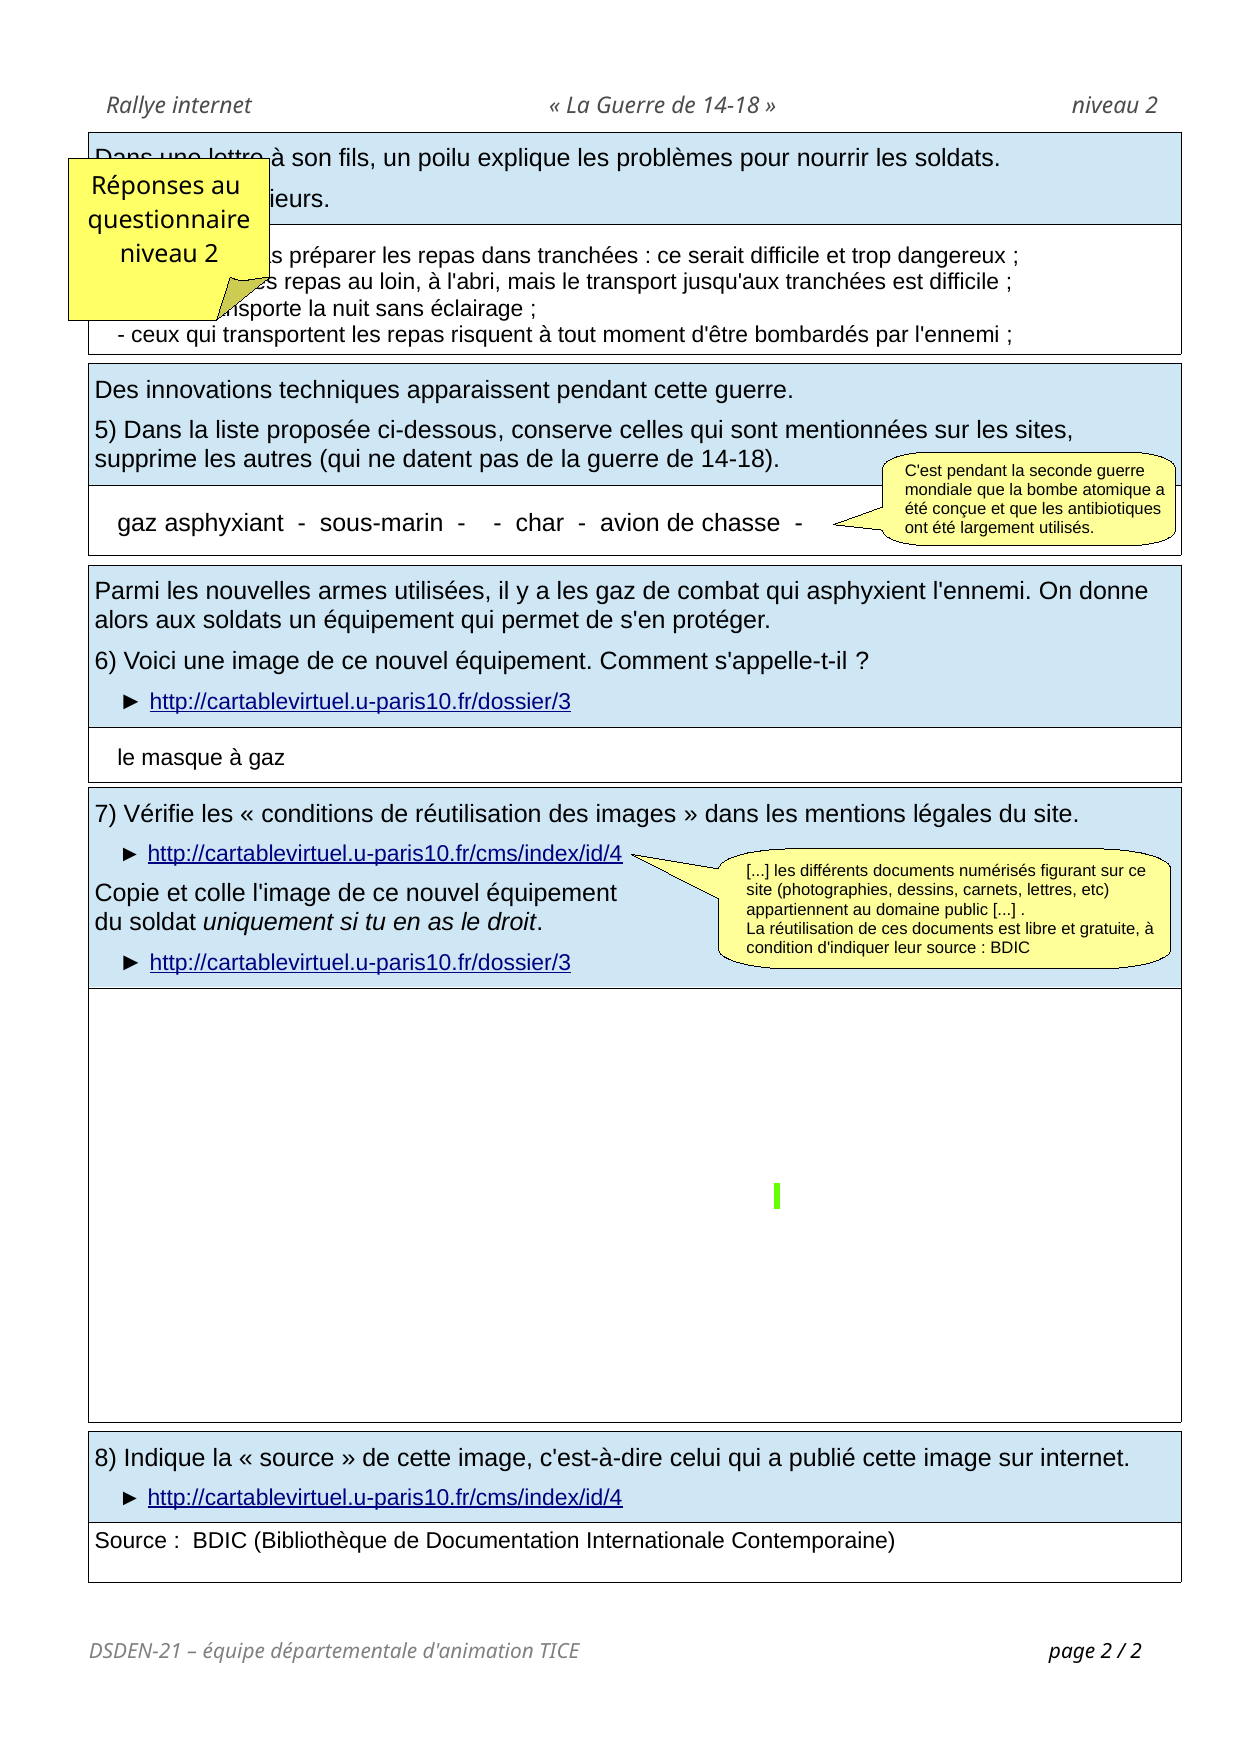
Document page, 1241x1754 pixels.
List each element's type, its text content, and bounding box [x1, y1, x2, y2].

table_header 7) Vérifie les « conditions de réutilisation des images » dans les mentions légales du site. ► http://cartablevirtuel.u-paris10.fr/cms/index/id/4 Copie et colle l'image de ce nouvel équipement du soldat uniquement si tu en as le droit. ► http://cartablevirtuel.u-paris10.fr/dossier/3 [89, 788, 1181, 987]
table_cell [89, 989, 1181, 1422]
table_header Des innovations techniques apparaissent pendant cette guerre. 5) Dans la liste proposée ci-dessous, conserve celles qui sont mentionnées sur les sites, supprime les autres (qui ne datent pas de la guerre de 14-18). [89, 364, 1181, 485]
table_header 8) Indique la « source » de cette image, c'est-à-dire celui qui a publié cette image sur internet. ► http://cartablevirtuel.u-paris10.fr/cms/index/id/4 [89, 1432, 1181, 1522]
table_cell Source : BDIC (Bibliothèque de Documentation Internationale Contemporaine) [89, 1523, 1181, 1582]
table_header Dans une lettre à son fils, un poilu explique les problèmes pour nourrir les soldats. 4) Cites-en plusieurs. [89, 133, 1181, 224]
table_cell gaz asphyxiant - sous-marin - - char - avion de chasse - [89, 486, 1181, 555]
table_header Parmi les nouvelles armes utilisées, il y a les gaz de combat qui asphyxient l'ennemi. On donne alors aux soldats un équipement qui permet de s'en protéger. 6) Voici une image de ce nouvel équipement. Comment s'appelle-t-il ? ► http://cartablevirtuel.u-paris10.fr/dossier/3 [89, 566, 1181, 727]
table_cell - on ne peut pas préparer les repas dans tranchées : ce serait difficile et trop dangereux ; - on prépare les repas au loin, à l'abri, mais le transport jusqu'aux tranchées est difficile ; - on les transporte la nuit sans éclairage ; - ceux qui transportent les repas risquent à tout moment d'être bombardés par l'ennemi ; [89, 225, 1181, 353]
table_cell le masque à gaz [89, 728, 1181, 782]
